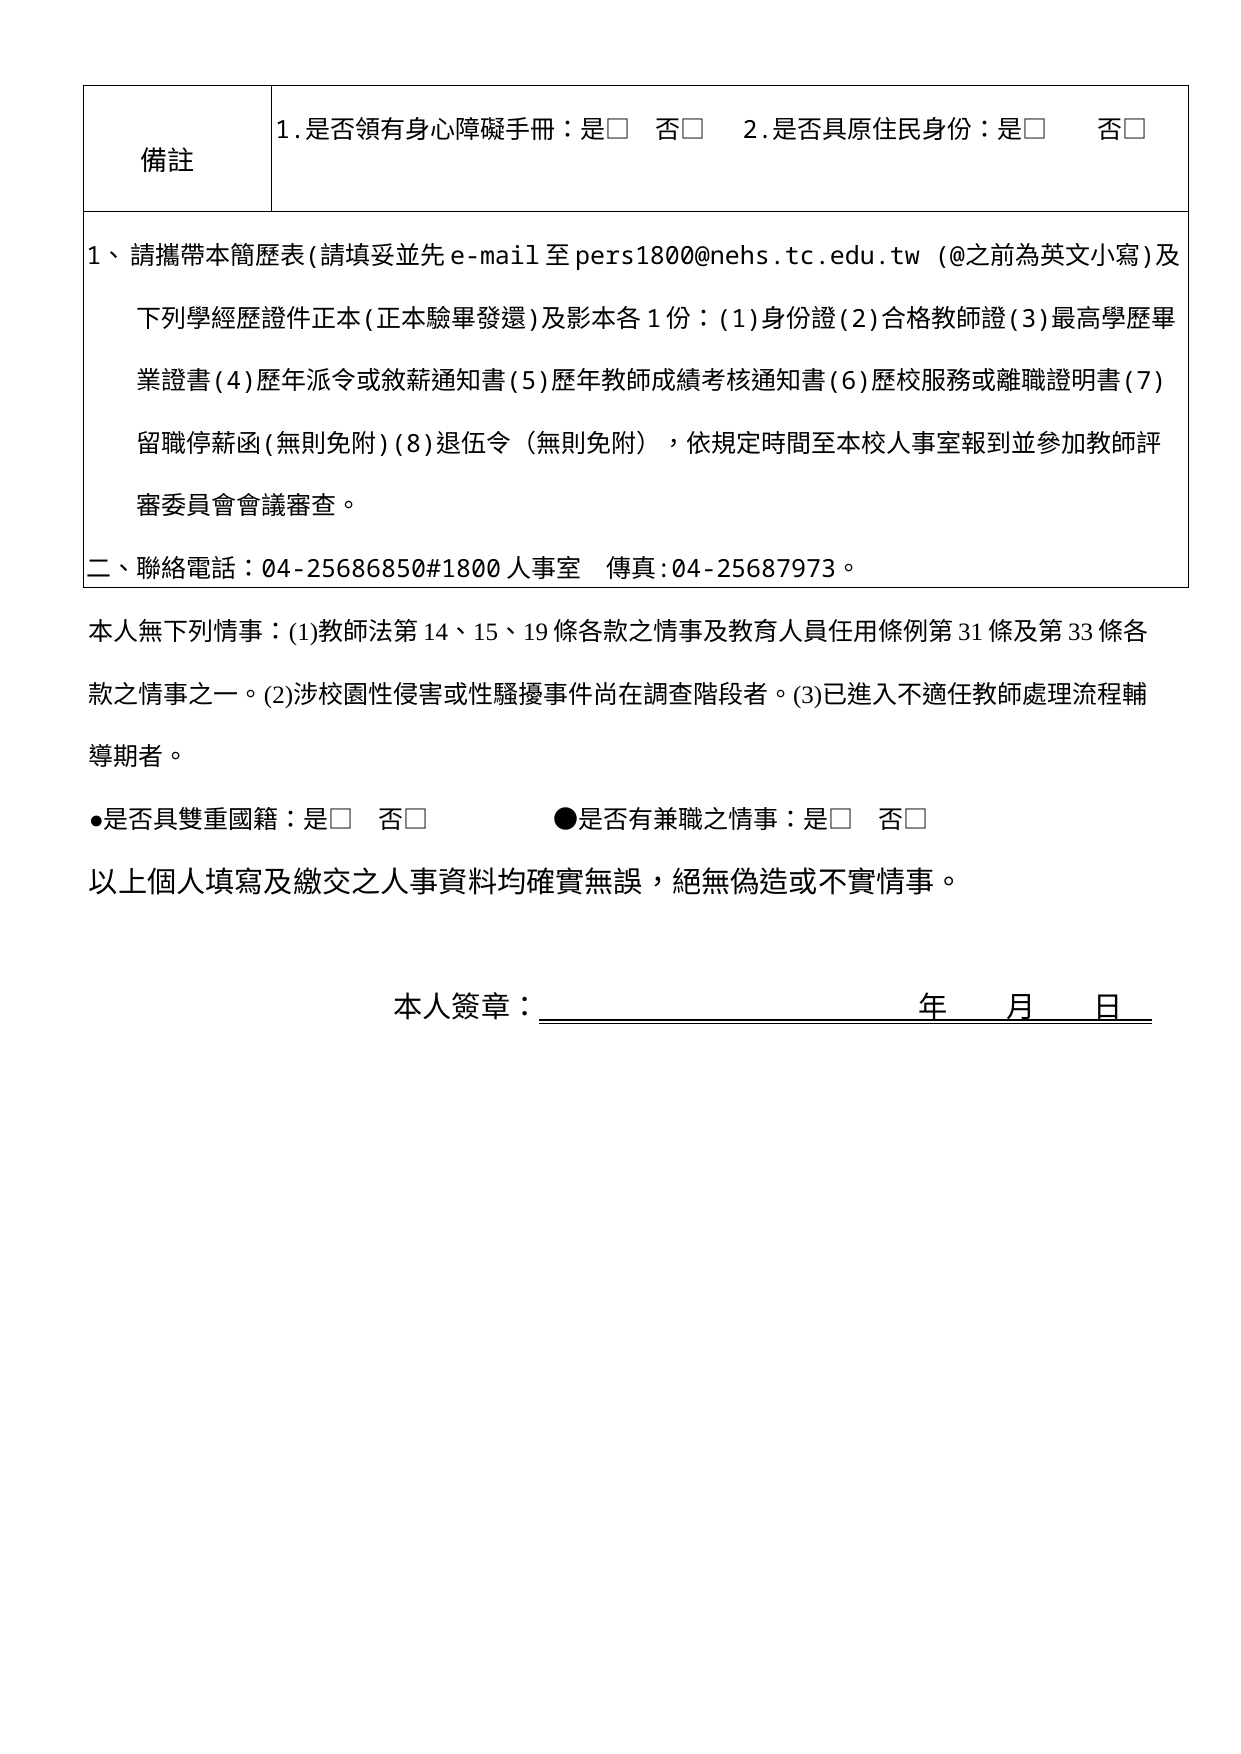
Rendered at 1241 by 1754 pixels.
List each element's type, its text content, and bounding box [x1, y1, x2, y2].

text 本人無下列情事：(1)教師法第14、15、19條各款之情事及教育人員任用條例第31條及第33條各款之情事之一。(2)涉校園性侵害或性騷擾事件尚在調查階段者。(3)已進入不適任教師處理流程輔導期者。 [89, 588, 1152, 776]
text ●是否具雙重國籍：是□ 否□ ●是否有兼職之情事：是□ 否□ [89, 776, 1152, 838]
text 本人簽章： 年 月 日 [89, 963, 1152, 1026]
text 以上個人填寫及繳交之人事資料均確實無誤，絕無偽造或不實情事。 [89, 838, 1152, 901]
table_cell 備註 [84, 86, 271, 211]
table_cell 請攜帶本簡歷表(請填妥並先e-mail至pers1800@nehs.tc.edu.tw (@之前為英文小寫)及下列學經歷證件正本(正本驗畢發還)及影本各1份：(1)身份證(2)合格教師證(3)最高學歷畢業證書(4)歷年派令或敘薪通知書(5)歷年教師成績考核通知書(6)歷校服務或離職證明書(7)留職停薪函(無則免附)(8)退伍令（無則免附），依規定時間至本校人事室報到並參加教師評審委員會會議審查。 二、聯絡電話：04-25686850#1800人事室 傳真:04-25687973。 [84, 212, 1188, 587]
table_cell 1.是否領有身心障礙手冊：是□ 否□ 2.是否具原住民身份：是□ 否□ [272, 86, 1188, 211]
